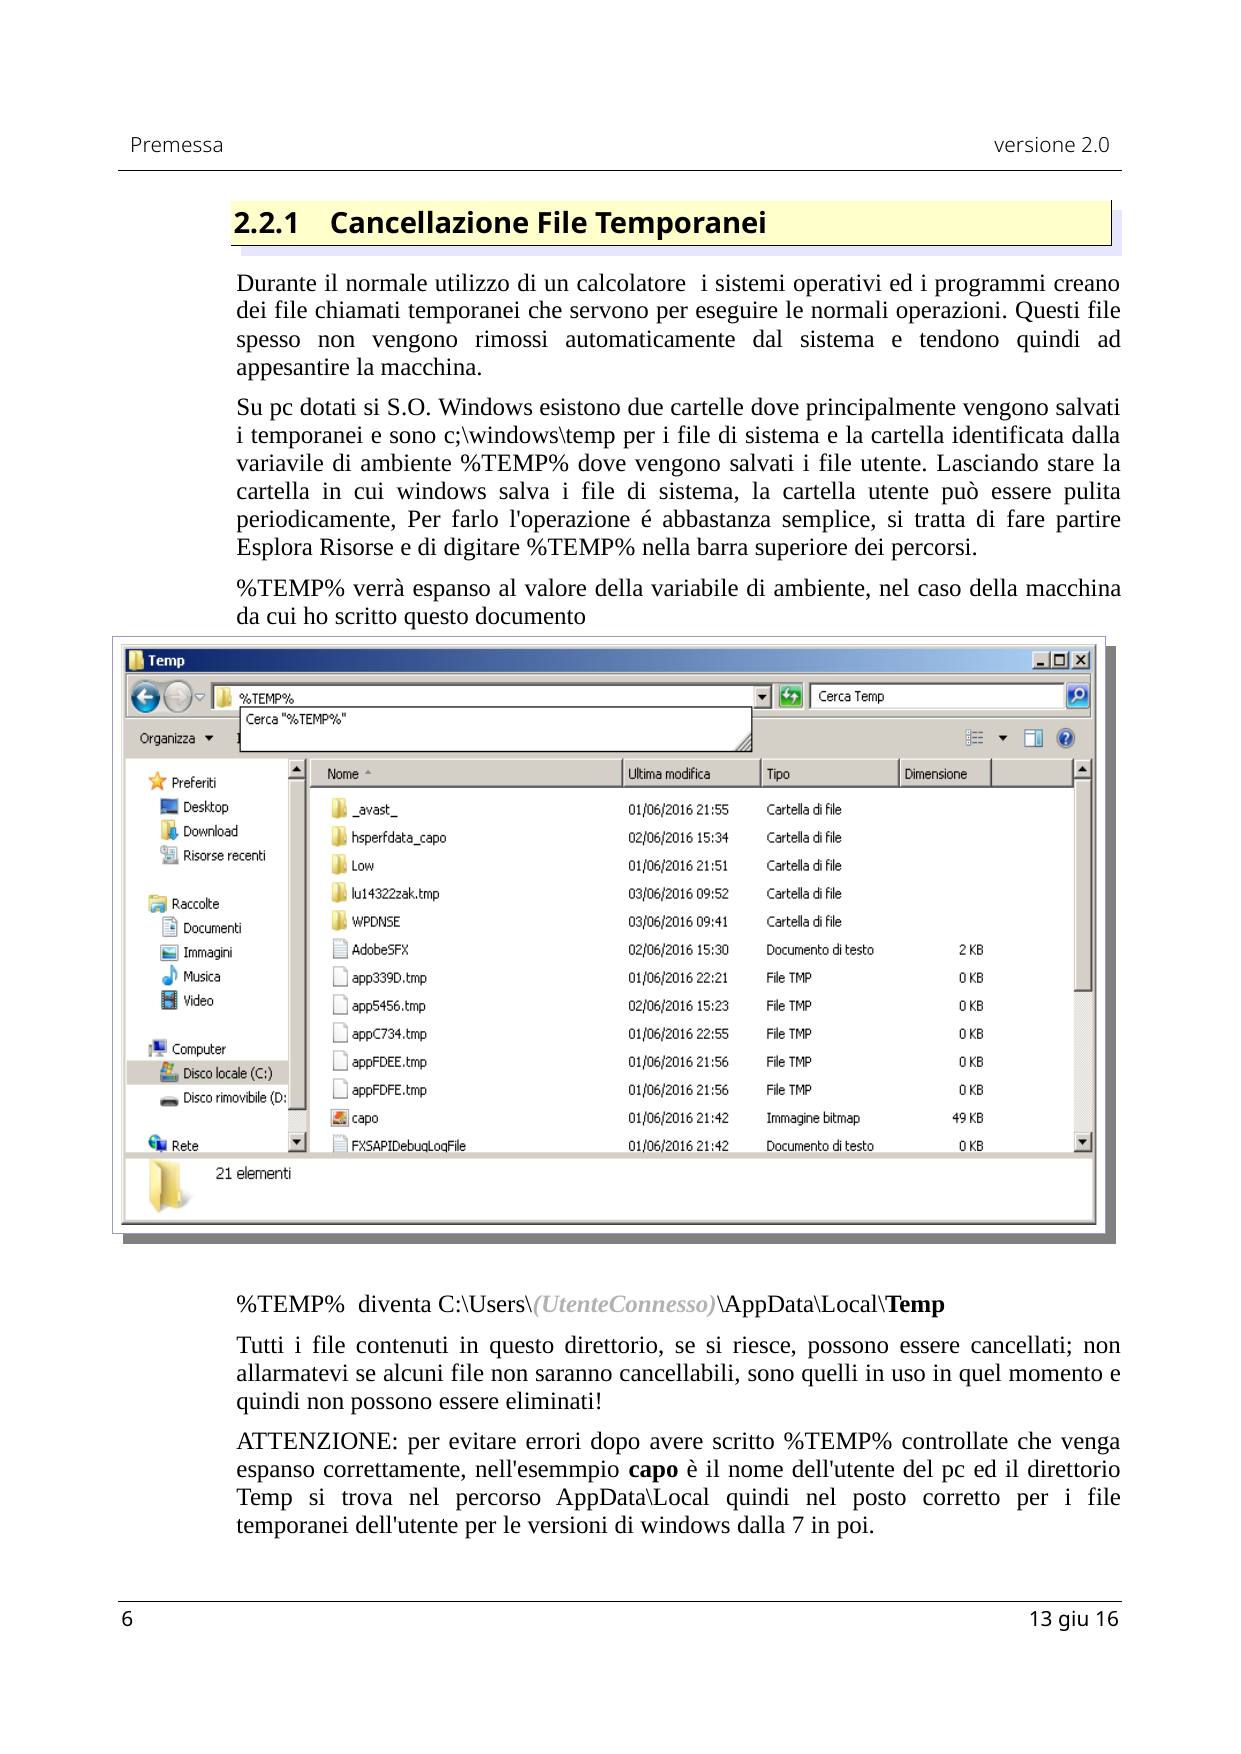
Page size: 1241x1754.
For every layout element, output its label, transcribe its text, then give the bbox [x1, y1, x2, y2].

subtitle Cancellazione File Temporanei [231, 201, 1111, 245]
text %TEMP% diventa C:\Users\(UtenteConnesso)\AppData\Local\Temp [236, 1290, 1122, 1318]
text Su pc dotati si S.O. Windows esistono due cartelle dove principalmente vengono salvati i temporanei e sono c;\windows\temp per i file di sistema e la cartella identificata dalla variavile di ambiente %TEMP% dove vengono salvati i file utente. Lasciando stare la cartella in cui windows salva i file di sistema, la cartella utente può essere pulita periodicamente, Per farlo l'operazione é abbastanza semplice, si tratta di fare partire Esplora Risorse e di digitare %TEMP% nella barra superiore dei percorsi. [236, 393, 1122, 561]
text %TEMP% verrà espanso al valore della variabile di ambiente, nel caso della macchina da cui ho scritto questo documento [236, 574, 1122, 630]
text Tutti i file contenuti in questo direttorio, se si riesce, possono essere cancellati; non allarmatevi se alcuni file non saranno cancellabili, sono quelli in uso in quel momento e quindi non possono essere eliminati! [236, 1331, 1122, 1415]
text ATTENZIONE: per evitare errori dopo avere scritto %TEMP% controllate che venga espanso correttamente, nell'esemmpio capo è il nome dell'utente del pc ed il direttorio Temp si trova nel percorso AppData\Local quindi nel posto corretto per i file temporanei dell'utente per le versioni di windows dalla 7 in poi. [236, 1427, 1122, 1539]
picture [121, 644, 1097, 1225]
text Durante il normale utilizzo di un calcolatore i sistemi operativi ed i programmi creano dei file chiamati temporanei che servono per eseguire le normali operazioni. Questi file spesso non vengono rimossi automaticamente dal sistema e tendono quindi ad appesantire la macchina. [236, 268, 1122, 381]
